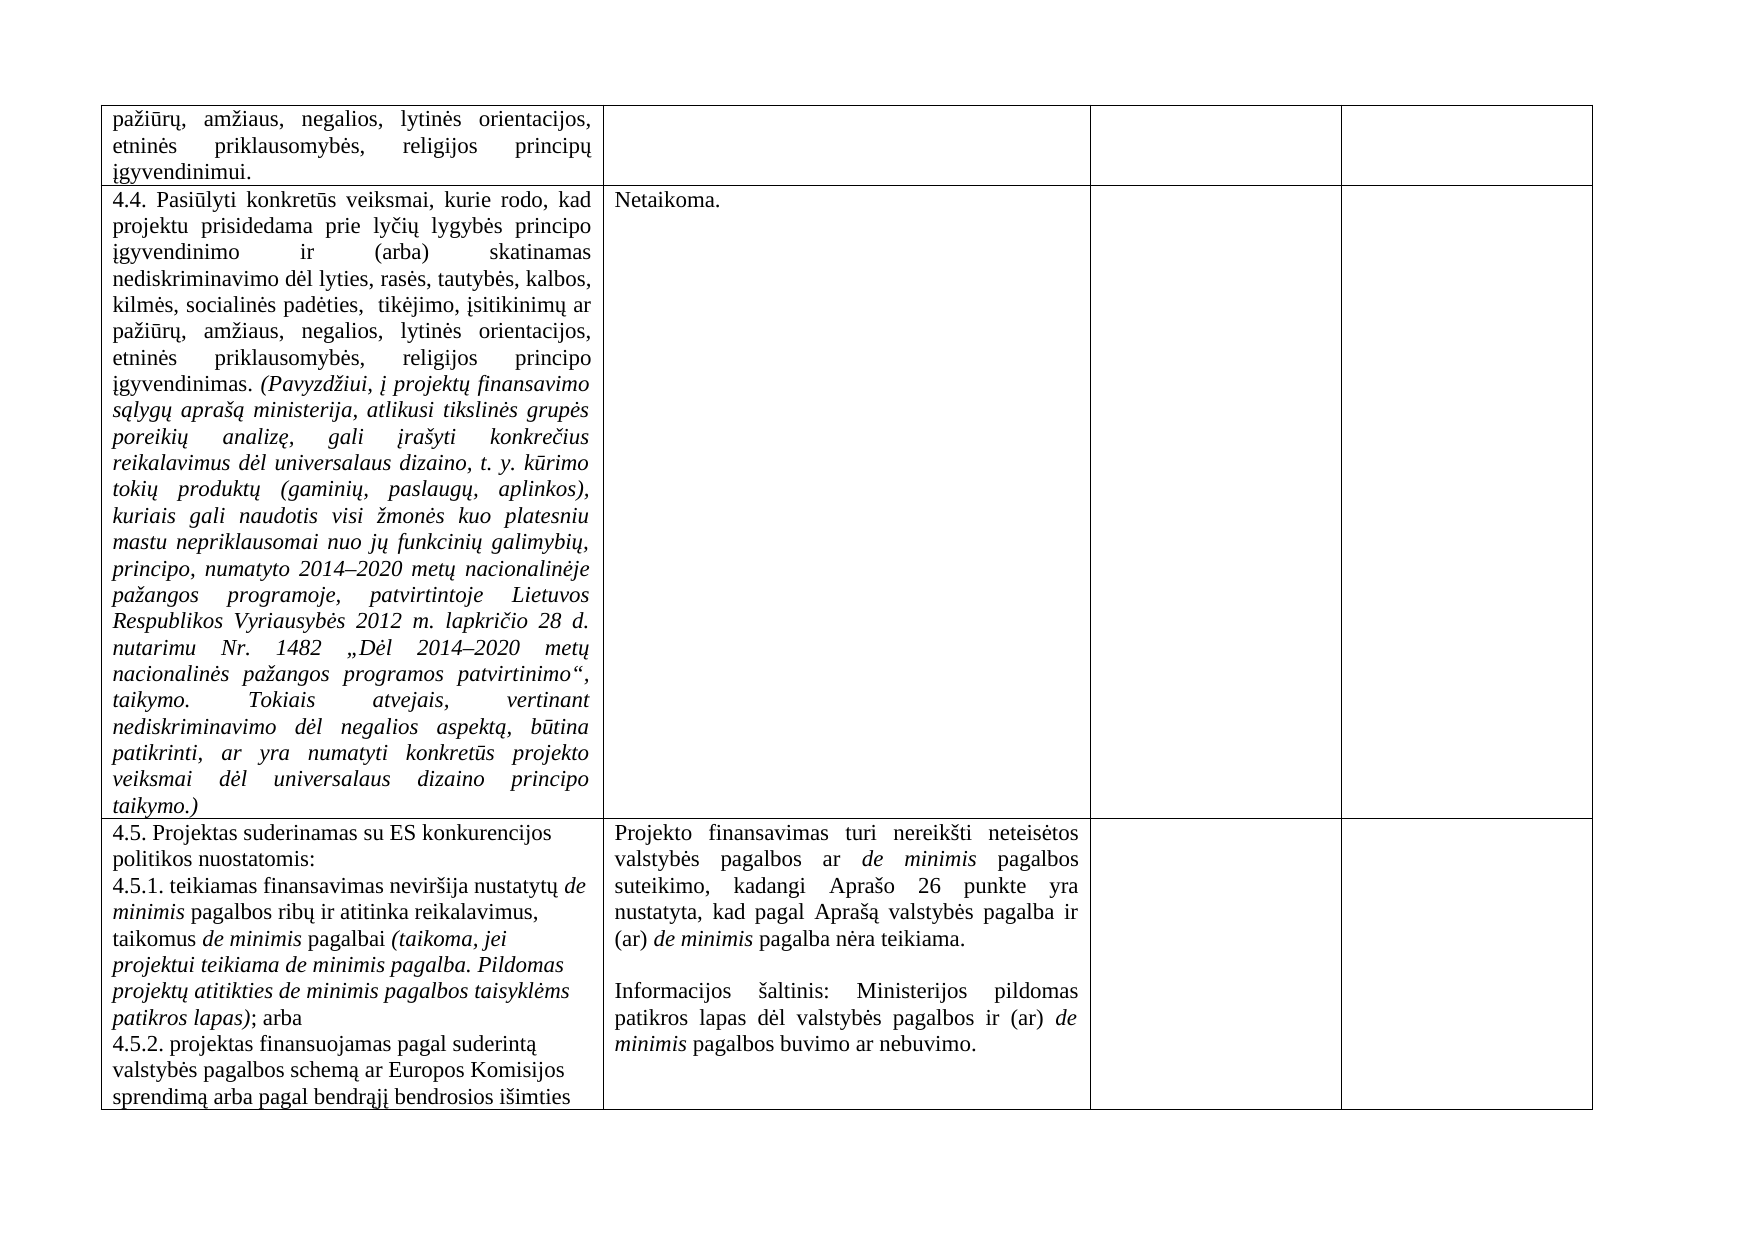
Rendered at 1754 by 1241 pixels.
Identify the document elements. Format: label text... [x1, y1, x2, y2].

table_cell [1091, 819, 1341, 1109]
table_cell [1342, 186, 1592, 818]
table_cell Netaikoma. [604, 186, 1090, 818]
table_cell 4.4. Pasiūlyti konkretūs veiksmai, kurie rodo, kad projektu prisidedama prie lyčių lygybės principo įgyvendinimo ir (arba) skatinamas nediskriminavimo dėl lyties, rasės, tautybės, kalbos, kilmės, socialinės padėties, tikėjimo, įsitikinimų ar pažiūrų, amžiaus, negalios, lytinės orientacijos, etninės priklausomybės, religijos principo įgyvendinimas. (Pavyzdžiui, į projektų finansavimo sąlygų aprašą ministerija, atlikusi tikslinės grupės poreikių analizę, gali įrašyti konkrečius reikalavimus dėl universalaus dizaino, t. y. kūrimo tokių produktų (gaminių, paslaugų, aplinkos), kuriais gali naudotis visi žmonės kuo platesniu mastu nepriklausomai nuo jų funkcinių galimybių, principo, numatyto 2014–2020 metų nacionalinėje pažangos programoje, patvirtintoje Lietuvos Respublikos Vyriausybės 2012 m. lapkričio 28 d. nutarimu Nr. 1482 „Dėl 2014–2020 metų nacionalinės pažangos programos patvirtinimo“, taikymo. Tokiais atvejais, vertinant nediskriminavimo dėl negalios aspektą, būtina patikrinti, ar yra numatyti konkretūs projekto veiksmai dėl universalaus dizaino principo taikymo.) [102, 186, 603, 818]
table_cell [604, 106, 1090, 184]
table_cell [1342, 819, 1592, 1109]
table_cell [1342, 106, 1592, 184]
table_cell pažiūrų, amžiaus, negalios, lytinės orientacijos, etninės priklausomybės, religijos principų įgyvendinimui. [102, 106, 603, 184]
table_cell [1091, 106, 1341, 184]
table_cell Projekto finansavimas turi nereikšti neteisėtos valstybės pagalbos ar de minimis pagalbos suteikimo, kadangi Aprašo 26 punkte yra nustatyta, kad pagal Aprašą valstybės pagalba ir (ar) de minimis pagalba nėra teikiama. Informacijos šaltinis: Ministerijos pildomas patikros lapas dėl valstybės pagalbos ir (ar) de minimis pagalbos buvimo ar nebuvimo. [604, 819, 1090, 1109]
table_cell 4.5. Projektas suderinamas su ES konkurencijos politikos nuostatomis: 4.5.1. teikiamas finansavimas neviršija nustatytų de minimis pagalbos ribų ir atitinka reikalavimus, taikomus de minimis pagalbai (taikoma, jei projektui teikiama de minimis pagalba. Pildomas projektų atitikties de minimis pagalbos taisyklėms patikros lapas); arba 4.5.2. projektas finansuojamas pagal suderintą valstybės pagalbos schemą ar Europos Komisijos sprendimą arba pagal bendrąjį bendrosios išimties [102, 819, 603, 1109]
table_cell [1091, 186, 1341, 818]
